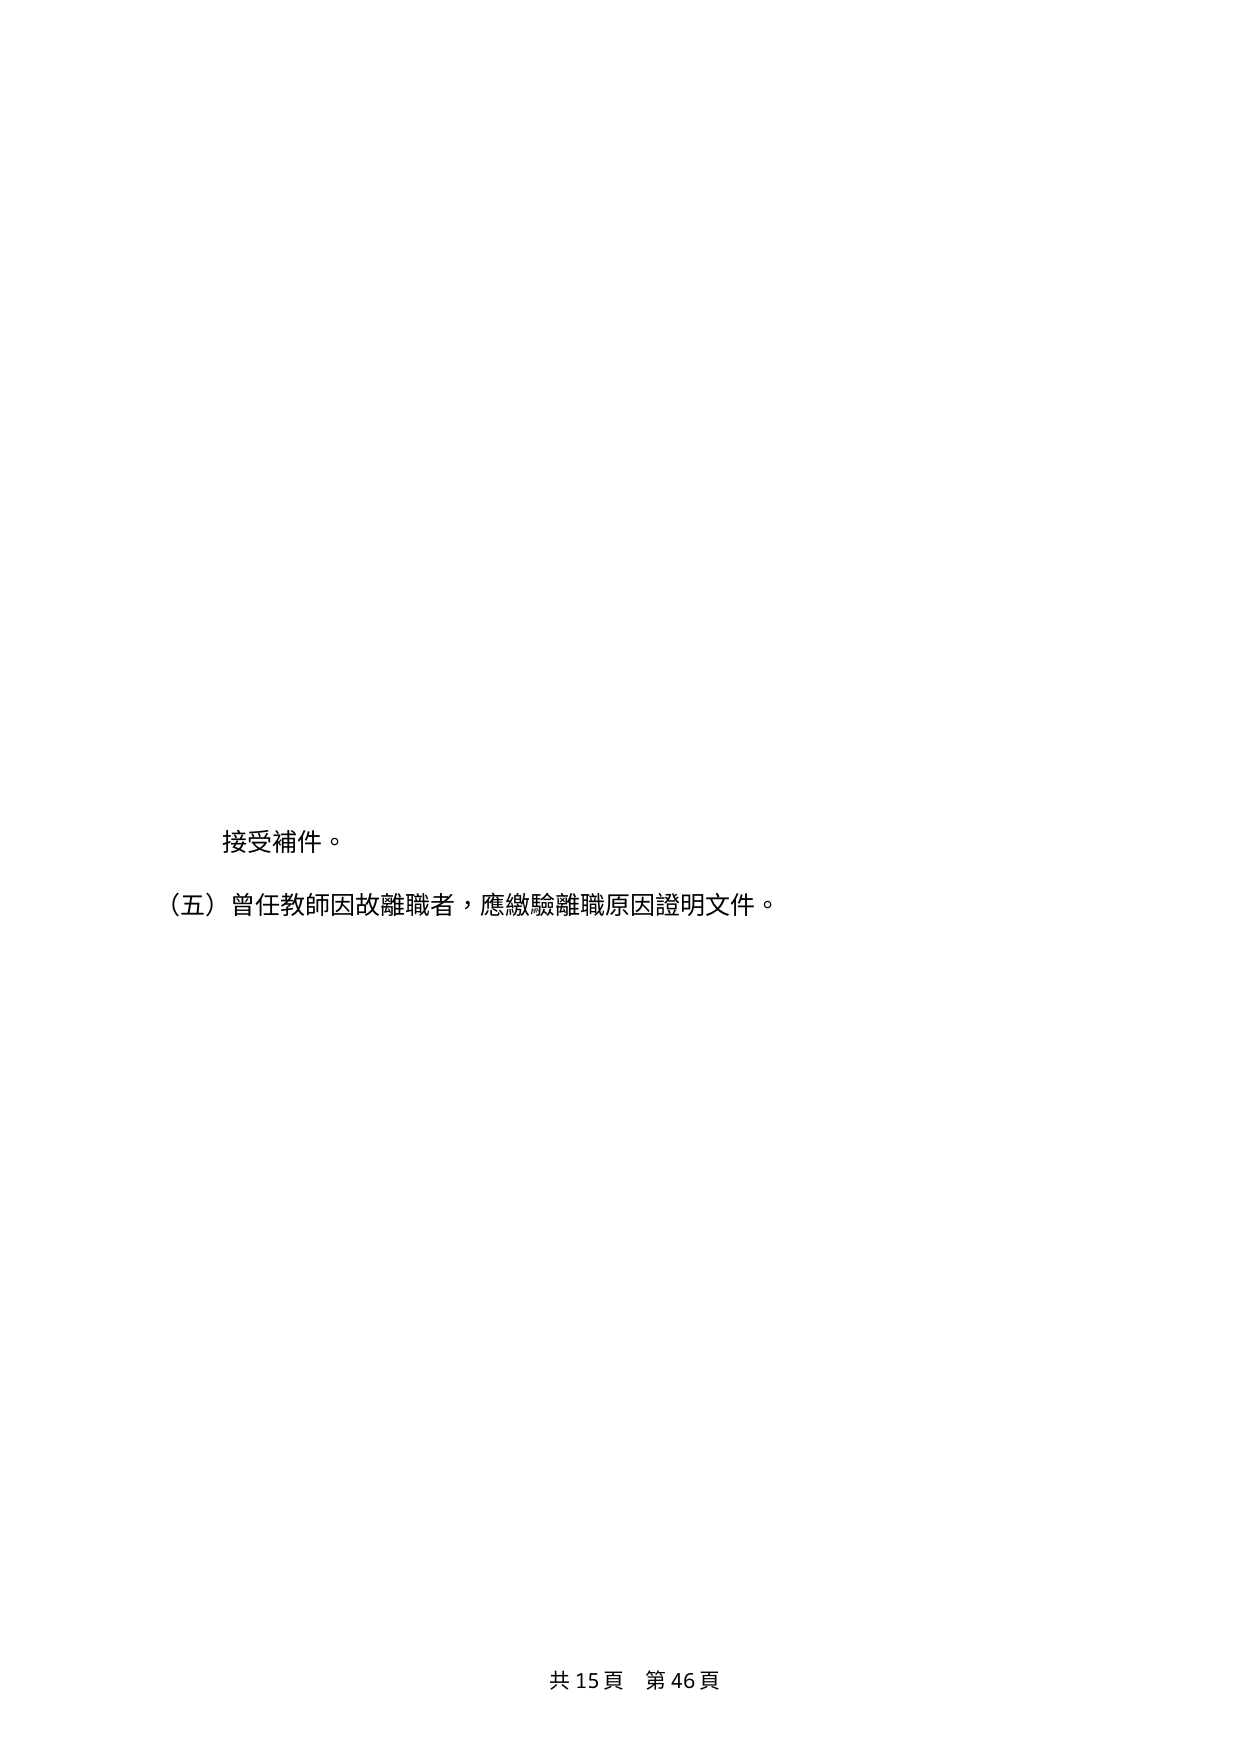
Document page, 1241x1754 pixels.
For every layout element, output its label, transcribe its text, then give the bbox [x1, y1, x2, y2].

text （五）曾任教師因故離職者，應繳驗離職原因證明文件。 [156, 862, 1152, 924]
text 接受補件。 [222, 799, 1152, 862]
